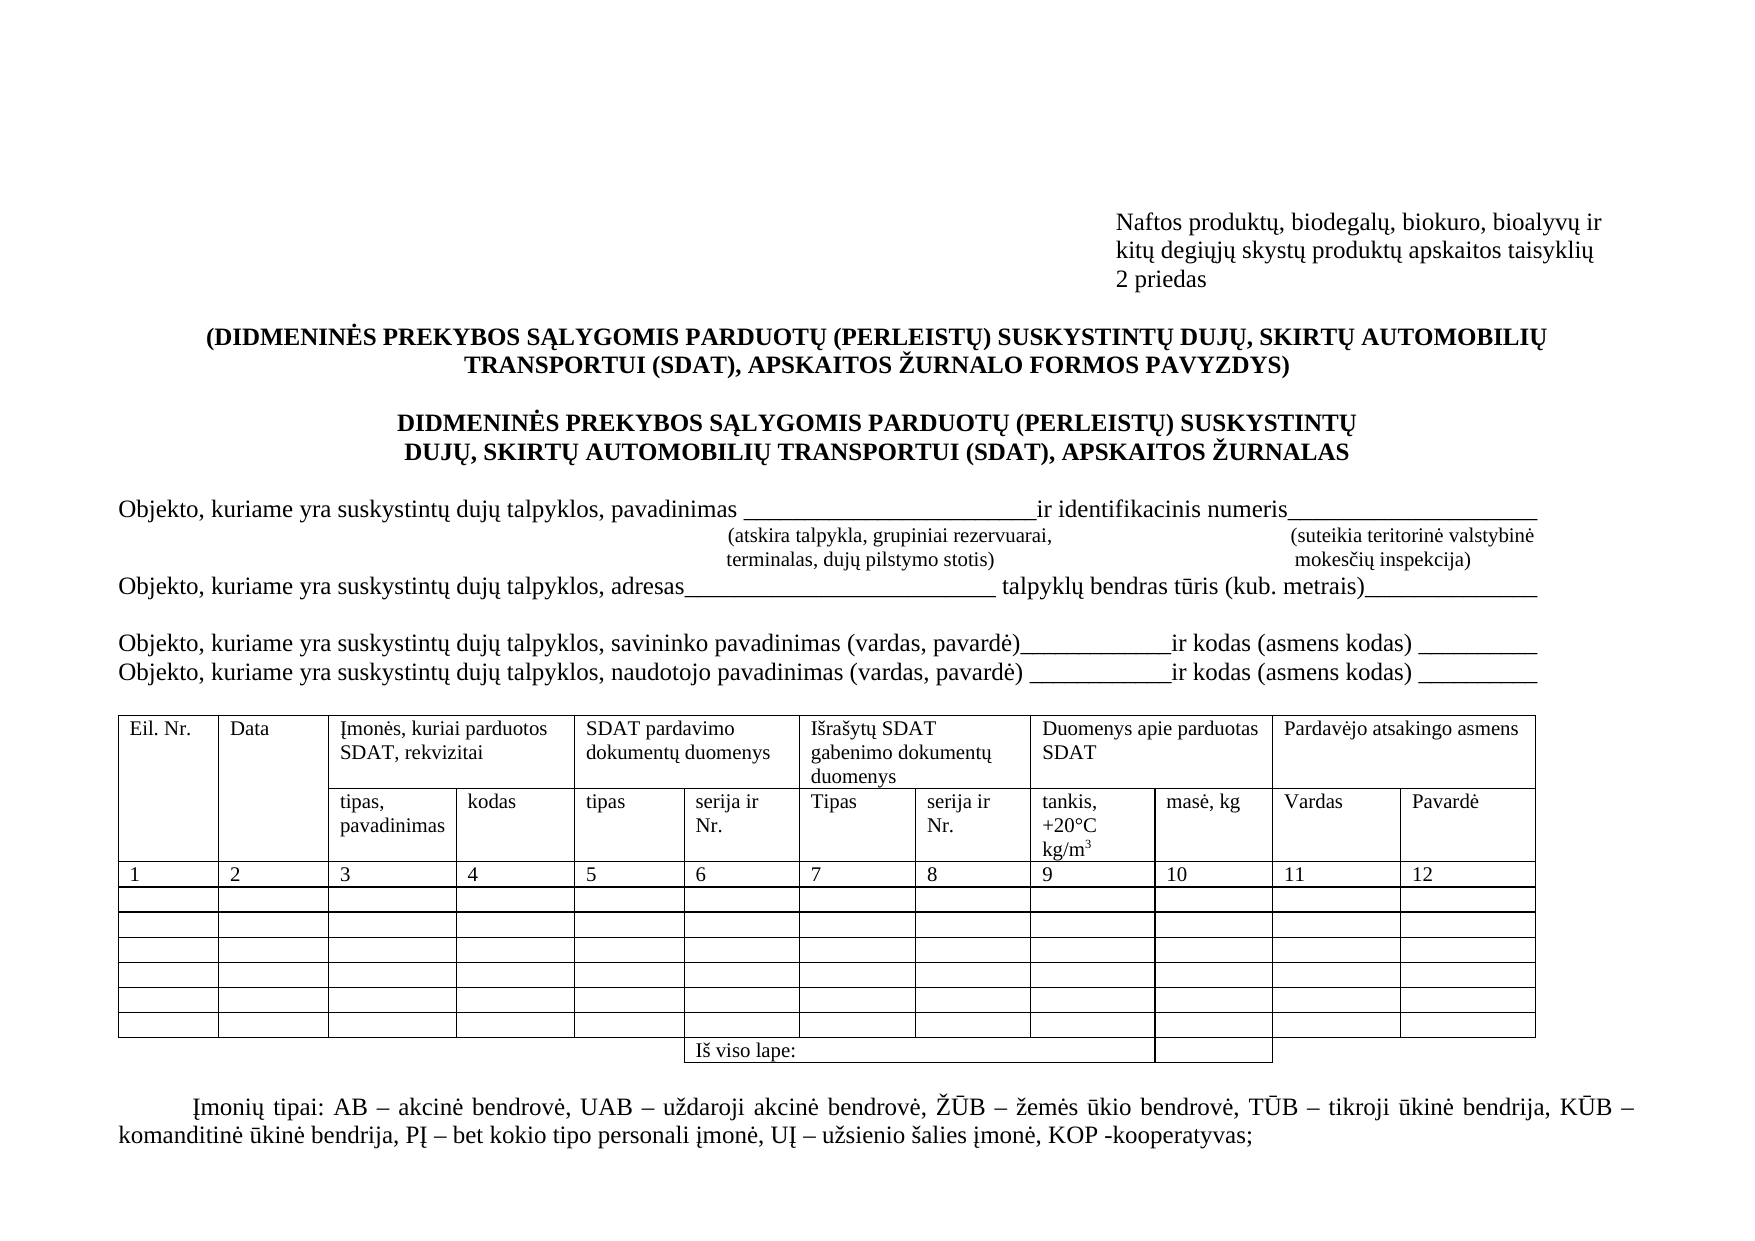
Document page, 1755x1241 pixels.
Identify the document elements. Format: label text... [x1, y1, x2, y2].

table_cell [457, 988, 574, 1012]
table_cell [800, 988, 915, 1012]
table_cell [457, 1013, 574, 1037]
table_cell [329, 888, 456, 911]
table_cell [916, 1013, 1030, 1037]
table_header Data [219, 716, 328, 861]
table_cell [1401, 913, 1535, 937]
table_cell [1156, 963, 1272, 987]
table_header Eil. Nr. [119, 716, 218, 861]
table_cell [685, 963, 799, 987]
table_cell Tipas [800, 789, 915, 861]
table_cell tipas, pavadinimas [329, 789, 456, 861]
table_cell 7 [800, 862, 915, 886]
table_cell [916, 938, 1030, 962]
table_cell [916, 988, 1030, 1012]
table_cell [1273, 1038, 1536, 1062]
table_cell [1031, 988, 1154, 1012]
text DIDMENINĖS PREKYBOS SĄLYGOMIS PARDUOTŲ (PERLEISTŲ) SUSKYSTINTŲ [118, 408, 1636, 437]
table_header Duomenys apie parduotas SDAT [1031, 716, 1272, 788]
table_cell [329, 988, 456, 1012]
table_cell [1401, 963, 1535, 987]
table_cell [575, 913, 684, 937]
table_cell [457, 913, 574, 937]
table_cell [800, 938, 915, 962]
table_cell 10 [1156, 862, 1272, 886]
text Įmonių tipai: AB – akcinė bendrovė, UAB – uždaroji akcinė bendrovė, ŽŪB – žemės ūkio bendrovė, TŪB – tikroji ūkinė bendrija, KŪB – komanditinė ūkinė bendrija, PĮ – bet kokio tipo personali įmonė, UĮ – užsienio šalies įmonė, KOP -kooperatyvas; [118, 1092, 1636, 1149]
table_cell Iš viso lape: [685, 1038, 1154, 1062]
text DUJŲ, SKIRTŲ AUTOMOBILIŲ TRANSPORTUI (SDAT), APSKAITOS ŽURNALAS [118, 437, 1636, 465]
table_cell [219, 938, 328, 962]
table_cell [119, 913, 218, 937]
table_cell 4 [457, 862, 574, 886]
table_header Išrašytų SDAT gabenimo dokumentų duomenys [800, 716, 1030, 788]
table_cell [457, 888, 574, 911]
table_cell tankis, +20°C kg/m3 [1031, 789, 1154, 861]
table_cell [575, 963, 684, 987]
table_cell [1401, 988, 1535, 1012]
table_cell [1031, 1013, 1154, 1037]
text Objekto, kuriame yra suskystintų dujų talpyklos, pavadinimas ir identifikacinis numeris [118, 494, 1636, 523]
table_cell 11 [1273, 862, 1400, 886]
table_cell [1273, 963, 1400, 987]
table_cell [575, 988, 684, 1012]
table_cell [1156, 888, 1272, 911]
text (DIDMENINĖS PREKYBOS SĄLYGOMIS PARDUOTŲ (PERLEISTŲ) SUSKYSTINTŲ DUJŲ, SKIRTŲ AUTOMOBILIŲ TRANSPORTUI (SDAT), APSKAITOS ŽURNALO FORMOS PAVYZDYS) [118, 322, 1636, 379]
table_cell [575, 1013, 684, 1037]
table_cell tipas [575, 789, 684, 861]
text Objekto, kuriame yra suskystintų dujų talpyklos, savininko pavadinimas (vardas, pavardė) ir kodas (asmens kodas) [118, 628, 1636, 657]
text Objekto, kuriame yra suskystintų dujų talpyklos, naudotojo pavadinimas (vardas, pavardė) ir kodas (asmens kodas) [118, 657, 1636, 686]
table_cell [1156, 1038, 1272, 1062]
table_cell [119, 1013, 218, 1037]
table_header SDAT pardavimo dokumentų duomenys [575, 716, 799, 788]
table_cell [1031, 888, 1154, 911]
table_cell Vardas [1273, 789, 1400, 861]
table_cell [1156, 913, 1272, 937]
table_header Pardavėjo atsakingo asmens [1273, 716, 1535, 788]
table_cell [329, 938, 456, 962]
table_cell [119, 938, 218, 962]
table_cell [329, 913, 456, 937]
table_cell [1401, 888, 1535, 911]
table_cell [685, 888, 799, 911]
table_cell [575, 938, 684, 962]
table_cell 12 [1401, 862, 1535, 886]
table_header Įmonės, kuriai parduotos SDAT, rekvizitai [329, 716, 574, 788]
table_cell serija ir Nr. [685, 789, 799, 861]
text (atskira talpykla, grupiniai rezervuarai, (suteikia teritorinė valstybinė [118, 523, 1636, 547]
table_cell [1273, 913, 1400, 937]
table_cell [1031, 938, 1154, 962]
table_cell [118, 1038, 684, 1062]
table_cell [1031, 963, 1154, 987]
table_cell [1273, 938, 1400, 962]
table_cell [800, 913, 915, 937]
table_cell [1156, 938, 1272, 962]
table_cell [685, 988, 799, 1012]
text Naftos produktų, biodegalų, biokuro, bioalyvų ir kitų degiųjų skystų produktų apskaitos taisyklių [1116, 207, 1636, 264]
table_cell [575, 888, 684, 911]
table_cell [685, 913, 799, 937]
table_cell [800, 963, 915, 987]
table_cell [329, 963, 456, 987]
table_cell [119, 988, 218, 1012]
table_cell 2 [219, 862, 328, 886]
table_cell [800, 1013, 915, 1037]
table_cell [1156, 988, 1272, 1012]
table_cell Pavardė [1401, 789, 1535, 861]
text terminalas, dujų pilstymo stotis) mokesčių inspekcija) [118, 547, 1636, 571]
table_cell [916, 963, 1030, 987]
table_cell [329, 1013, 456, 1037]
table_cell 3 [329, 862, 456, 886]
table_cell [916, 913, 1030, 937]
table_cell [1273, 1013, 1400, 1037]
table_cell [1401, 938, 1535, 962]
table_cell [1273, 888, 1400, 911]
table_cell [1273, 988, 1400, 1012]
table_cell [916, 888, 1030, 911]
table_cell 1 [119, 862, 218, 886]
table_cell [1156, 1013, 1272, 1037]
table_cell serija ir Nr. [916, 789, 1030, 861]
table_cell [457, 963, 574, 987]
table_cell [119, 888, 218, 911]
table_cell 5 [575, 862, 684, 886]
table_cell [219, 888, 328, 911]
table_cell [1031, 913, 1154, 937]
text 2 priedas [118, 264, 1636, 293]
table_cell [219, 1013, 328, 1037]
table_cell [119, 963, 218, 987]
table_cell masė, kg [1156, 789, 1272, 861]
table_cell [219, 963, 328, 987]
table_cell 8 [916, 862, 1030, 886]
table_cell [685, 938, 799, 962]
table_cell [219, 913, 328, 937]
text Objekto, kuriame yra suskystintų dujų talpyklos, adresas talpyklų bendras tūris (kub. metrais) [118, 571, 1636, 600]
table_cell kodas [457, 789, 574, 861]
table_cell [800, 888, 915, 911]
table_cell [685, 1013, 799, 1037]
table_cell [457, 938, 574, 962]
table_cell 6 [685, 862, 799, 886]
table_cell 9 [1031, 862, 1154, 886]
table_cell [1401, 1013, 1535, 1037]
table_cell [219, 988, 328, 1012]
